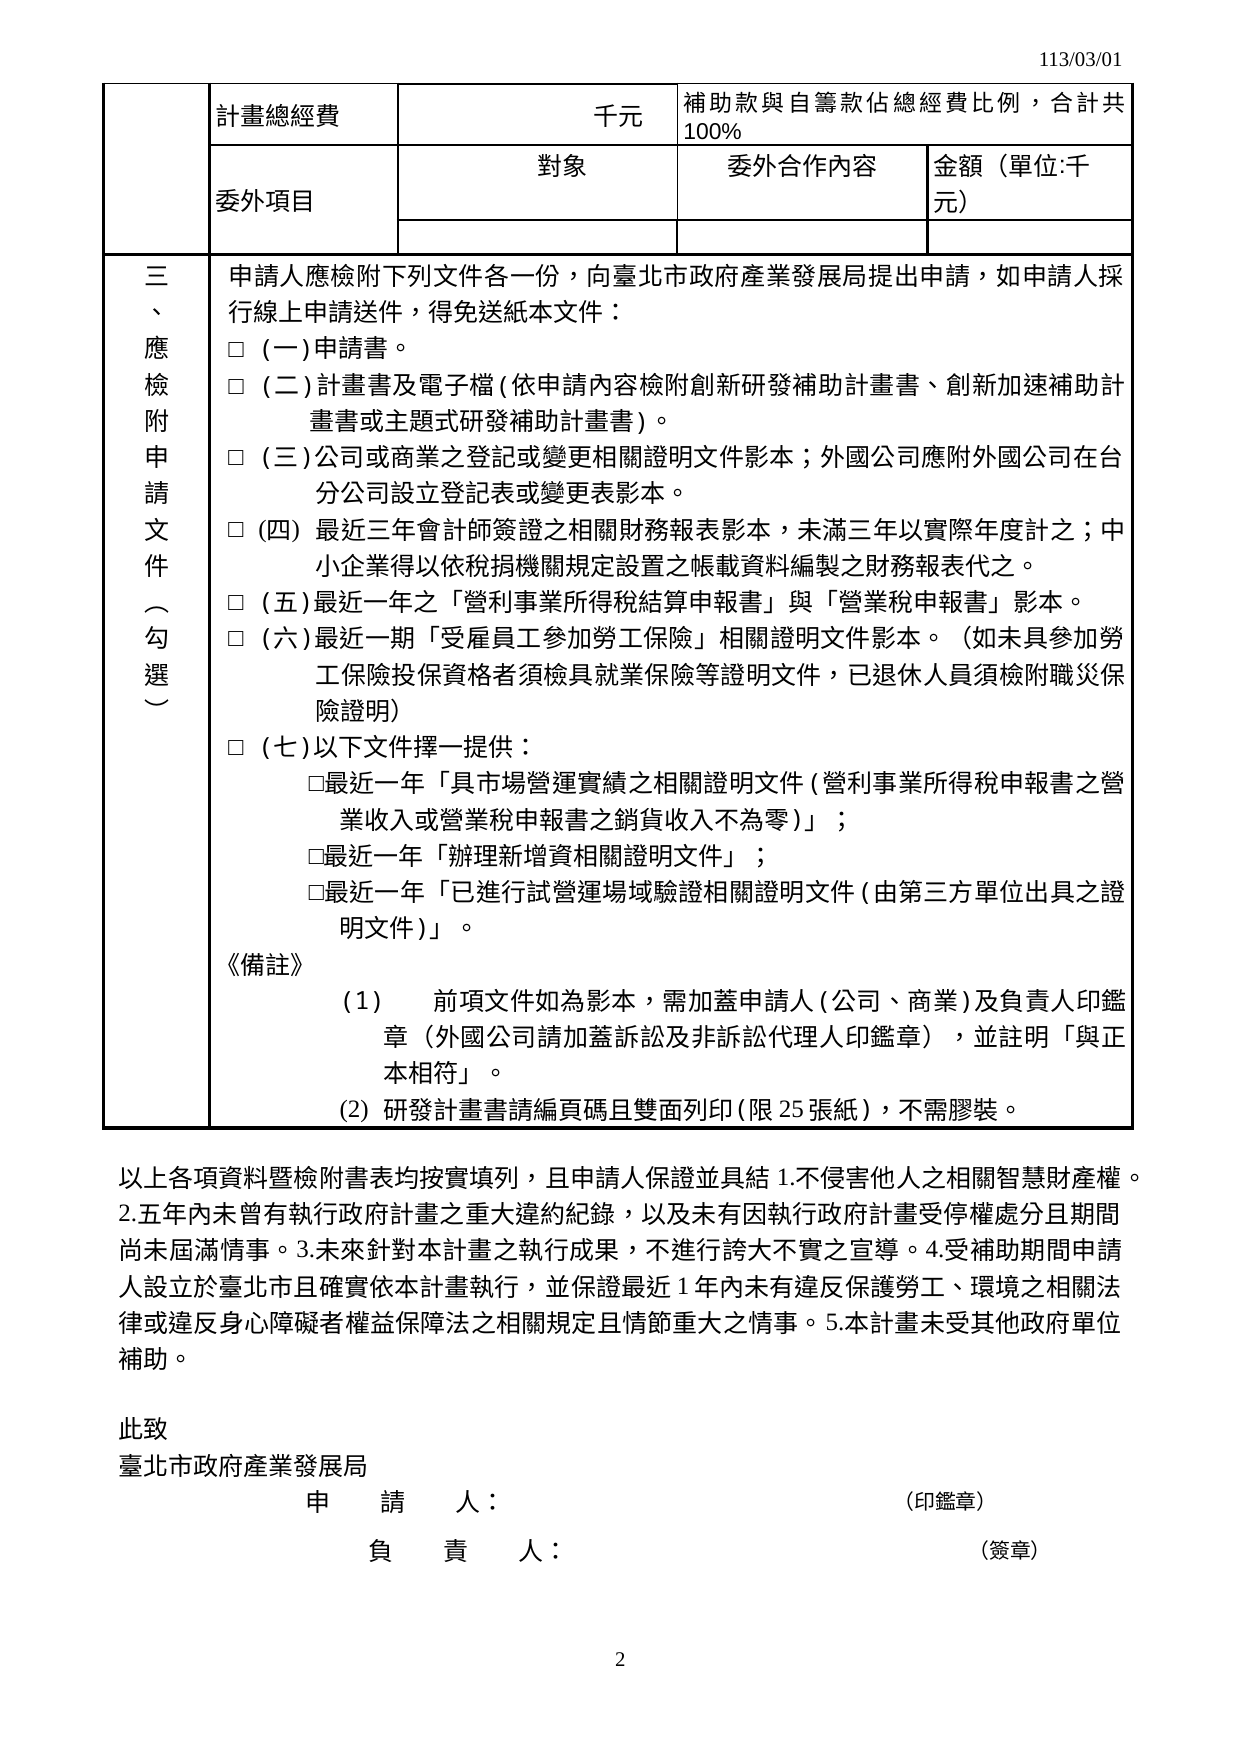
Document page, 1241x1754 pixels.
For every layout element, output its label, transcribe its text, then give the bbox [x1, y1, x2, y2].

table_cell [399, 85, 588, 144]
text 申 請 人： （印鑑章） [243, 1482, 1122, 1518]
text 負 責 人： （簽章） [368, 1531, 1122, 1567]
table_cell 對象 [399, 146, 677, 219]
table_cell [678, 221, 926, 253]
text 臺北市政府產業發展局 [118, 1446, 1122, 1482]
table_cell 三 、 應 檢 附 申 請 文 件 ︵ 勾 選 ︶ [105, 256, 208, 1126]
text 以上各項資料暨檢附書表均按實填列，且申請人保證並具結1.不侵害他人之相關智慧財產權。2.五年內未曾有執行政府計畫之重大違約紀錄，以及未有因執行政府計畫受停權處分且期間尚未屆滿情事。3.未來針對本計畫之執行成果，不進行誇大不實之宣導。4.受補助期間申請人設立於臺北市且確實依本計畫執行，並保證最近1年內未有違反保護勞工、環境之相關法律或違反身心障礙者權益保障法之相關規定且情節重大之情事。5.本計畫未受其他政府單位補助。 [118, 1158, 1122, 1376]
table_cell 補助款與自籌款佔總經費比例，合計共100% [678, 84, 1131, 144]
table_cell 申請人應檢附下列文件各一份，向臺北市政府產業發展局提出申請，如申請人採行線上申請送件，得免送紙本文件： □ (一)申請書。 □ (二)計畫書及電子檔(依申請內容檢附創新研發補助計畫書、創新加速補助計畫書或主題式研發補助計畫書)。 □ (三)公司或商業之登記或變更相關證明文件影本；外國公司應附外國公司在台分公司設立登記表或變更表影本。 □ (四) 最近三年會計師簽證之相關財務報表影本，未滿三年以實際年度計之；中小企業得以依稅捐機關規定設置之帳載資料編製之財務報表代之。 □ (五)最近一年之「營利事業所得稅結算申報書」與「營業稅申報書」影本。 □ (六)最近一期「受雇員工參加勞工保險」相關證明文件影本。（如未具參加勞工保險投保資格者須檢具就業保險等證明文件，已退休人員須檢附職災保險證明） □ (七)以下文件擇一提供： □最近一年「具市場營運實績之相關證明文件(營利事業所得稅申報書之營業收入或營業稅申報書之銷貨收入不為零)」； □最近一年「辦理新增資相關證明文件」； □最近一年「已進行試營運場域驗證相關證明文件(由第三方單位出具之證明文件)」。 《備註》 前項文件如為影本，需加蓋申請人(公司、商業)及負責人印鑑章（外國公司請加蓋訴訟及非訴訟代理人印鑑章），並註明「與正本相符」。 研發計畫書請編頁碼且雙面列印(限25張紙)，不需膠裝。 [211, 256, 1131, 1126]
text 此致 [118, 1410, 1122, 1446]
table_cell 委外合作內容 [678, 146, 926, 219]
table_cell [399, 221, 676, 253]
table_cell 千元 [588, 85, 677, 144]
table_cell [929, 221, 1131, 253]
table_cell 委外項目 [211, 146, 397, 253]
table_cell 金額（單位:千元） [929, 146, 1131, 219]
table_cell 計畫總經費 [211, 84, 397, 144]
table_cell [105, 84, 208, 253]
